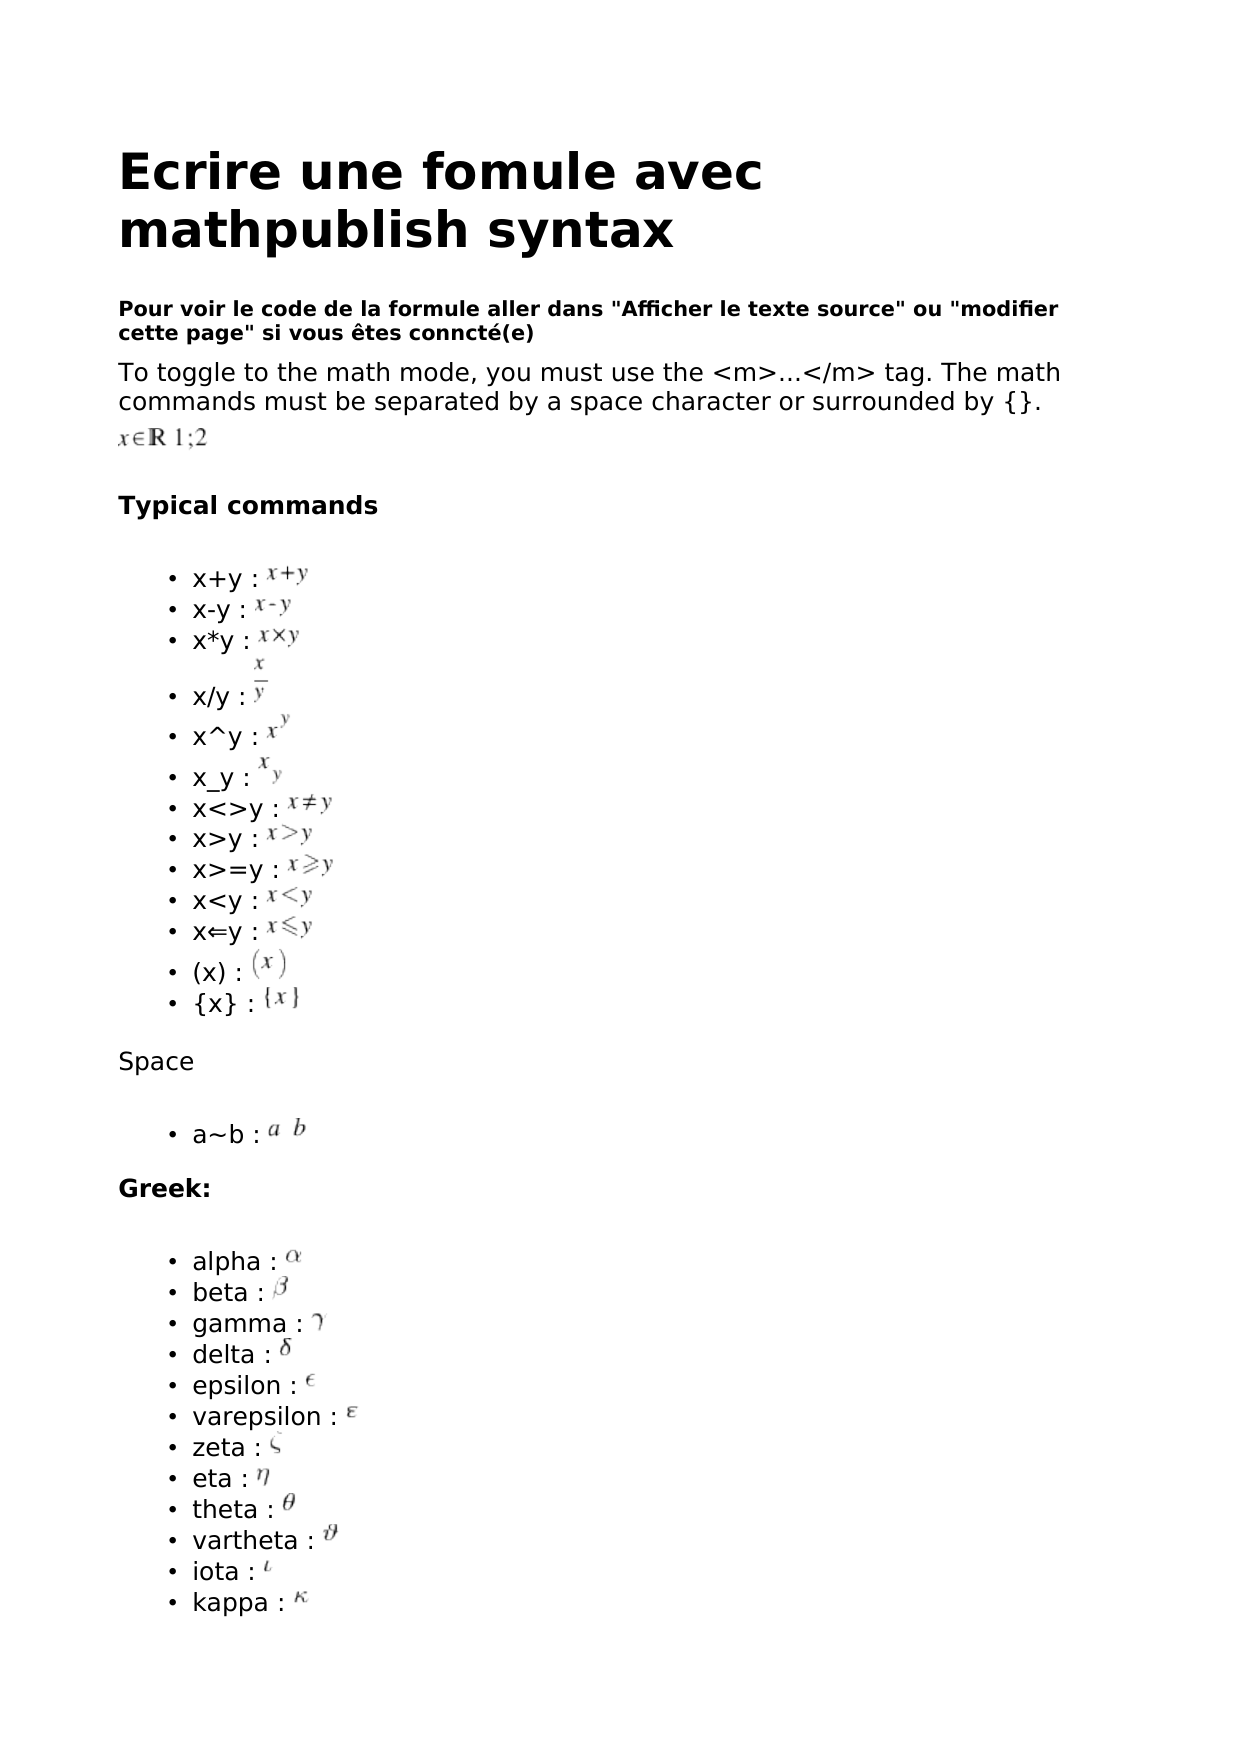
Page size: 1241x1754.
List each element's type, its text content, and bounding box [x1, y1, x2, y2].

list epsilon : [177, 1369, 1122, 1400]
picture [266, 562, 313, 588]
subtitle Typical commands [118, 491, 1122, 521]
picture [250, 946, 289, 981]
subtitle Pour voir le code de la formule aller dans "Afficher le texte source" ou "modifier cette page" si vous êtes conncté(e) [118, 297, 1122, 346]
picture [282, 1493, 297, 1519]
picture [287, 792, 337, 817]
list iota : [177, 1555, 1122, 1586]
list x>=y : [177, 854, 1122, 885]
picture [311, 1307, 328, 1333]
picture [266, 884, 317, 910]
list theta : [177, 1493, 1122, 1524]
picture [285, 1245, 305, 1271]
list x_y : [177, 752, 1122, 792]
picture [266, 822, 317, 848]
list x/y : [177, 655, 1122, 711]
picture [279, 1338, 294, 1364]
list x-y : [177, 593, 1122, 624]
picture [118, 428, 214, 454]
list a~b : [177, 1118, 1122, 1149]
list vartheta : [177, 1524, 1122, 1555]
picture [287, 853, 338, 879]
picture [269, 1431, 284, 1457]
list {x} : [177, 987, 1122, 1018]
list x<y : [177, 885, 1122, 916]
picture [266, 915, 317, 941]
list kappa : [177, 1586, 1122, 1617]
picture [305, 1369, 319, 1395]
picture [268, 1118, 311, 1144]
list x⇐y : [177, 916, 1122, 947]
list x>y : [177, 823, 1122, 854]
list delta : [177, 1338, 1122, 1369]
picture [256, 1462, 273, 1488]
picture [272, 1276, 290, 1302]
subtitle Greek: [118, 1174, 1122, 1204]
picture [346, 1400, 360, 1426]
list x*y : [177, 624, 1122, 655]
picture [258, 751, 284, 786]
list (x) : [177, 947, 1122, 987]
subtitle Ecrire une fomule avec mathpublish syntax [118, 143, 1122, 259]
picture [322, 1524, 340, 1549]
picture [258, 624, 304, 650]
list eta : [177, 1462, 1122, 1493]
text Space [118, 1047, 1122, 1077]
picture [262, 987, 304, 1012]
picture [263, 1555, 275, 1580]
list gamma : [177, 1307, 1122, 1338]
list x<>y : [177, 792, 1122, 823]
list alpha : [177, 1246, 1122, 1277]
picture [293, 1586, 311, 1611]
text To toggle to the math mode, you must use the <m>...</m> tag. The math commands must be separated by a space character or surrounded by {}. [118, 358, 1122, 416]
list varepsilon : [177, 1400, 1122, 1431]
list beta : [177, 1277, 1122, 1307]
list x+y : [177, 563, 1122, 593]
picture [266, 711, 292, 746]
list zeta : [177, 1431, 1122, 1462]
picture [255, 593, 296, 619]
list x^y : [177, 711, 1122, 752]
picture [254, 655, 275, 706]
